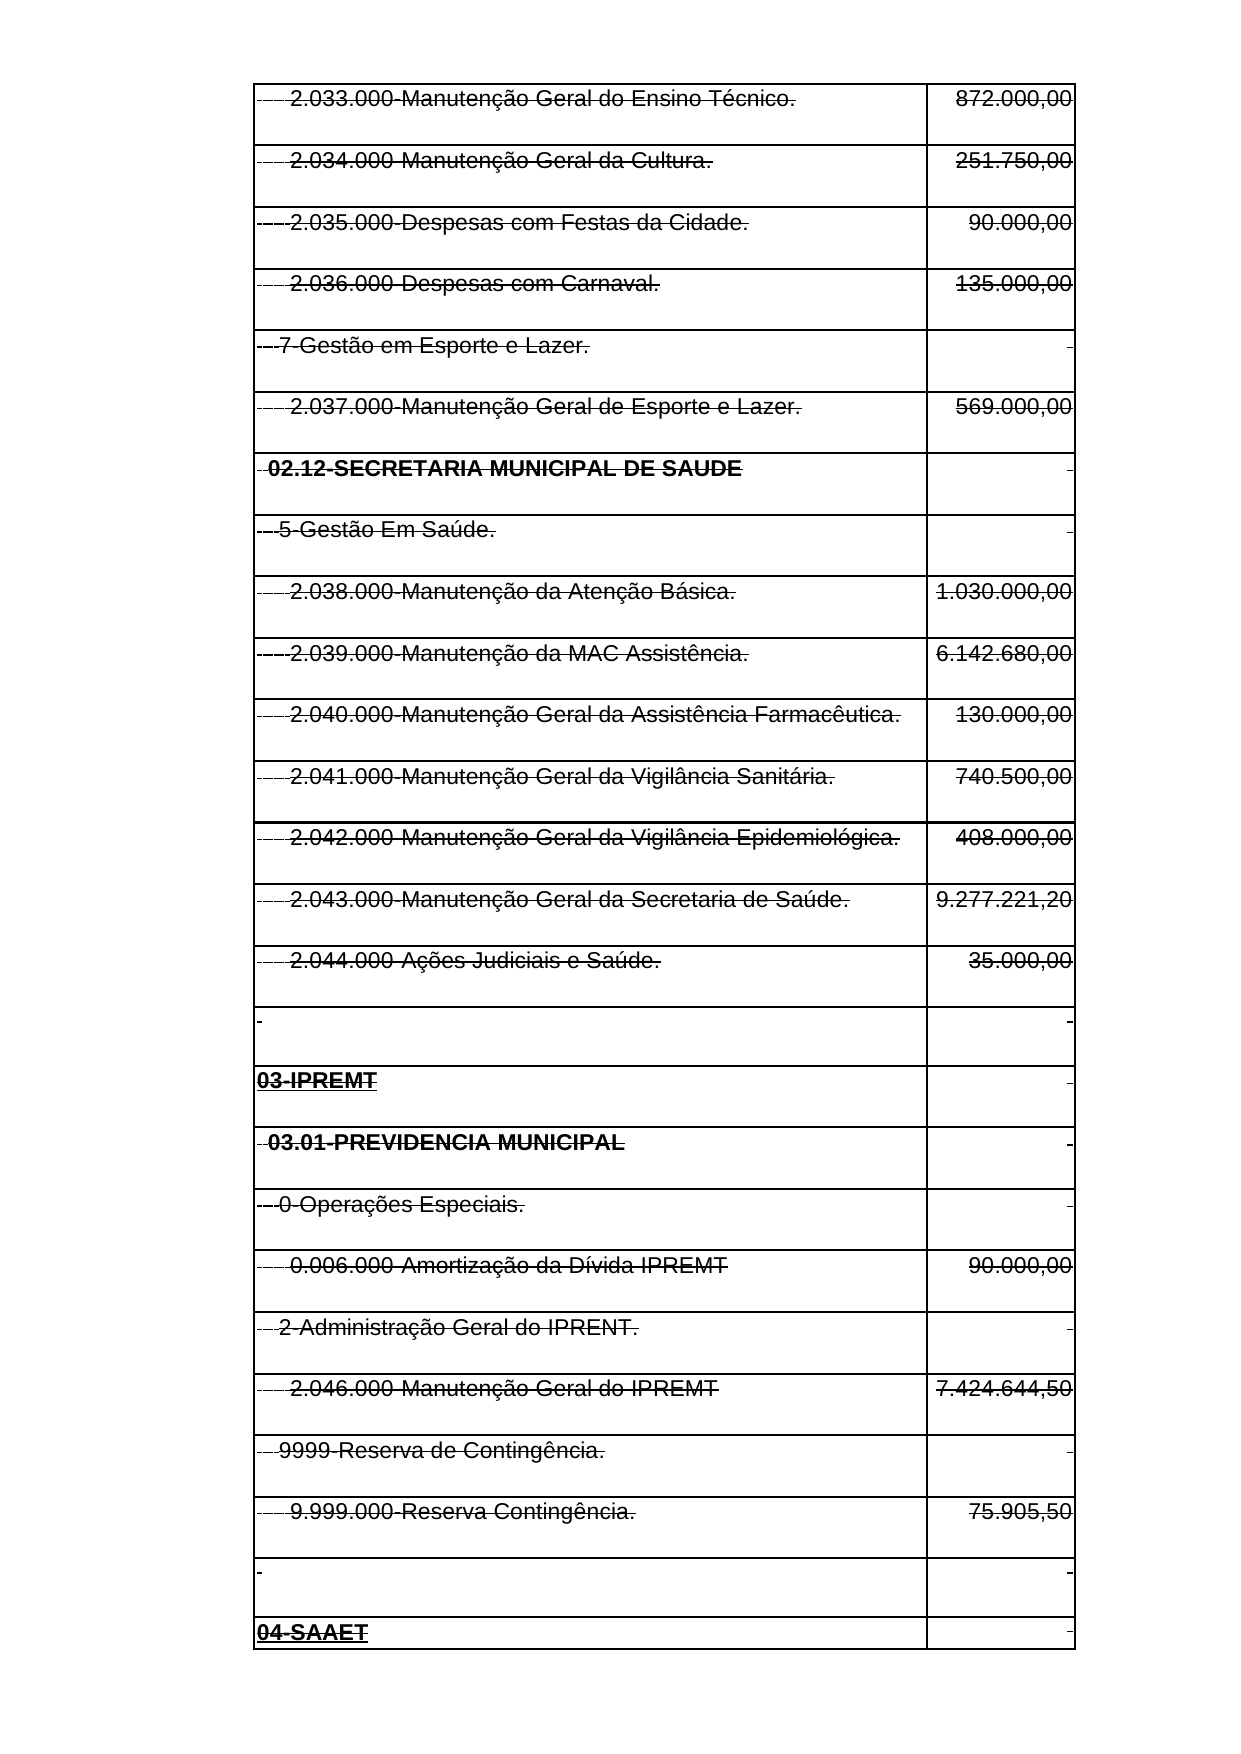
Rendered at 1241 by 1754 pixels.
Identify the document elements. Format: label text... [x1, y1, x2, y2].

table_cell [928, 1313, 1074, 1372]
table_cell [928, 1436, 1074, 1496]
table_cell [928, 1067, 1074, 1126]
table_cell 2.039.000-Manutenção da MAC Assistência. [255, 639, 926, 698]
table_cell [928, 1618, 1074, 1648]
table_cell 2.042.000-Manutenção Geral da Vigilância Epidemiológica. [255, 824, 926, 883]
table_cell 408.000,00 [928, 824, 1074, 883]
table_cell 03-IPREMT [255, 1067, 926, 1126]
table_cell 2.044.000-Ações Judiciais e Saúde. [255, 947, 926, 1006]
table_cell 7-Gestão em Esporte e Lazer. [255, 331, 926, 391]
table_cell 2-Administração Geral do IPRENT. [255, 1313, 926, 1372]
table_cell [255, 1559, 926, 1616]
table_cell 2.036.000-Despesas com Carnaval. [255, 270, 926, 329]
table_cell [928, 331, 1074, 391]
table_cell [928, 1559, 1074, 1616]
table_cell 5-Gestão Em Saúde. [255, 516, 926, 575]
table_cell 130.000,00 [928, 700, 1074, 760]
table_cell 2.046.000-Manutenção Geral do IPREMT [255, 1375, 926, 1434]
table_cell 2.034.000-Manutenção Geral da Cultura. [255, 146, 926, 206]
table_cell 90.000,00 [928, 208, 1074, 267]
table_cell 9.999.000-Reserva Contingência. [255, 1498, 926, 1557]
table_cell 2.033.000-Manutenção Geral do Ensino Técnico. [255, 85, 926, 144]
table_cell 251.750,00 [928, 146, 1074, 206]
table_cell [928, 1008, 1074, 1065]
table_cell 2.040.000-Manutenção Geral da Assistência Farmacêutica. [255, 700, 926, 760]
table_cell [255, 1008, 926, 1065]
table_cell 9999-Reserva de Contingência. [255, 1436, 926, 1496]
table_cell 2.038.000-Manutenção da Atenção Básica. [255, 577, 926, 637]
table_cell 75.905,50 [928, 1498, 1074, 1557]
table_cell 02.12-SECRETARIA MUNICIPAL DE SAUDE [255, 454, 926, 514]
table_cell 569.000,00 [928, 393, 1074, 452]
table_cell 135.000,00 [928, 270, 1074, 329]
table_cell [928, 516, 1074, 575]
table_cell [928, 1128, 1074, 1188]
table_cell 6.142.680,00 [928, 639, 1074, 698]
table_cell 0.006.000-Amortização da Dívida IPREMT [255, 1251, 926, 1311]
table_cell 1.030.000,00 [928, 577, 1074, 637]
table_cell 35.000,00 [928, 947, 1074, 1006]
table_cell 2.037.000-Manutenção Geral de Esporte e Lazer. [255, 393, 926, 452]
table_cell 90.000,00 [928, 1251, 1074, 1311]
table_cell 0-Operações Especiais. [255, 1190, 926, 1249]
table_cell 2.035.000-Despesas com Festas da Cidade. [255, 208, 926, 267]
table_cell 2.043.000-Manutenção Geral da Secretaria de Saúde. [255, 885, 926, 944]
table_cell 9.277.221,20 [928, 885, 1074, 944]
table_cell 872.000,00 [928, 85, 1074, 144]
table_cell 7.424.644,50 [928, 1375, 1074, 1434]
table_cell 04-SAAET [255, 1618, 926, 1648]
table_cell 740.500,00 [928, 762, 1074, 821]
table_cell [928, 454, 1074, 514]
table_cell [928, 1190, 1074, 1249]
table_cell 2.041.000-Manutenção Geral da Vigilância Sanitária. [255, 762, 926, 821]
table_cell 03.01-PREVIDENCIA MUNICIPAL [255, 1128, 926, 1188]
